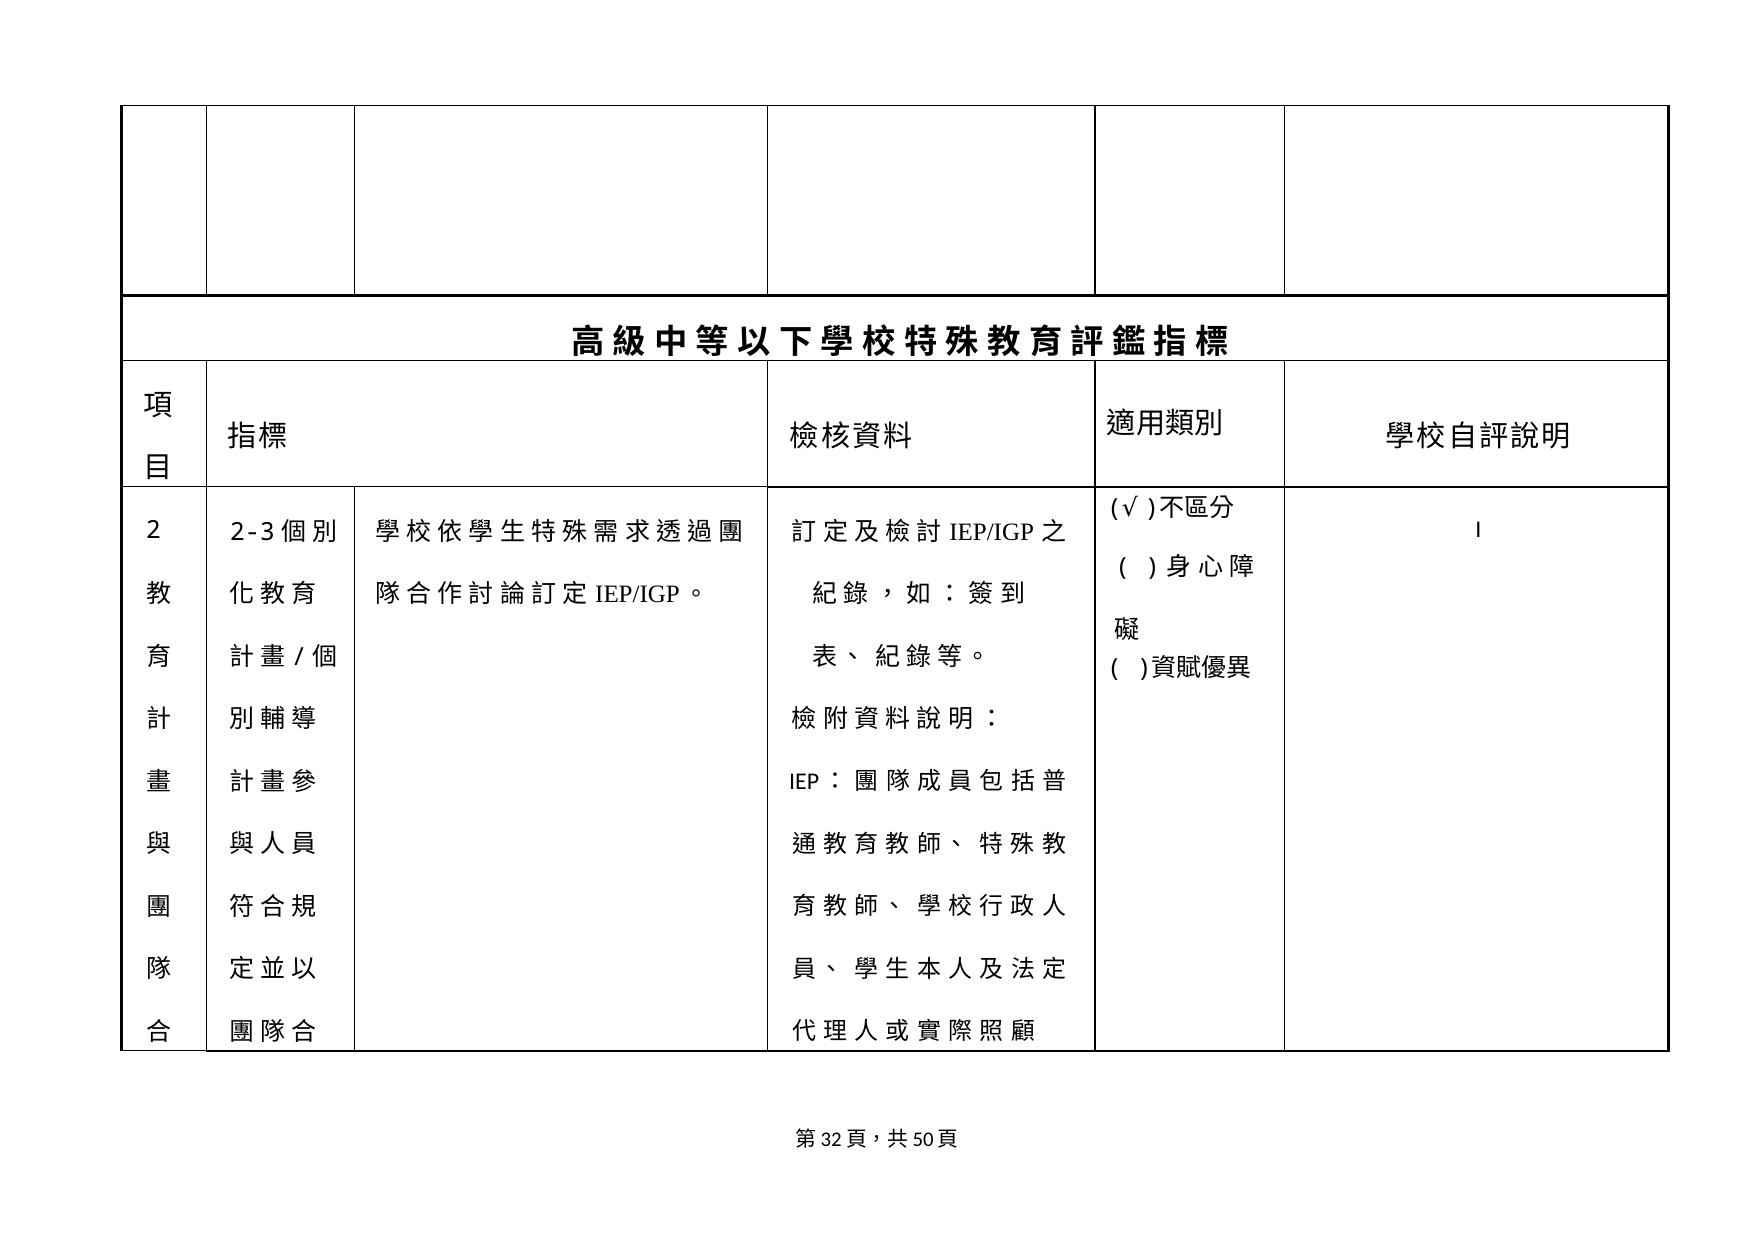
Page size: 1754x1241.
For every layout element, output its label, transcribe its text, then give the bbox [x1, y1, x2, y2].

table_cell 項目 [123, 361, 206, 486]
table_cell 訂定及檢討IEP/IGP之紀錄，如：簽到表、紀錄等。 檢附資料說明： IEP：團隊成員包括普通教育教師、特殊教育教師、學校行政人員、學生本人及法定代理人或實際照顧 [768, 488, 1094, 1050]
table_cell [207, 106, 354, 294]
table_cell 檢核資料 [768, 361, 1094, 486]
table_cell I [1285, 488, 1667, 1050]
table_cell 2 教育計畫與團隊合 [123, 487, 206, 1050]
table_cell 2-3個別化教育計畫/個別輔導計畫參與人員符合規定並以團隊合 [207, 487, 354, 1050]
table_cell 學校依學生特殊需求透過團隊合作討論訂定IEP/IGP。 [355, 487, 767, 1050]
table_cell [123, 106, 206, 294]
table_cell 學校自評說明 [1285, 361, 1667, 486]
table_cell [1096, 106, 1284, 294]
table_cell [355, 106, 767, 294]
table_cell [768, 106, 1094, 294]
table_cell 指標 [207, 361, 767, 486]
table_cell (√ )不區分 ( )身心障礙 ( )資賦優異 [1096, 488, 1284, 1050]
table_cell 高級中等以下學校特殊教育評鑑指標 [123, 297, 1667, 359]
table_cell [1285, 106, 1667, 294]
table_cell 適用類別 [1096, 361, 1284, 486]
